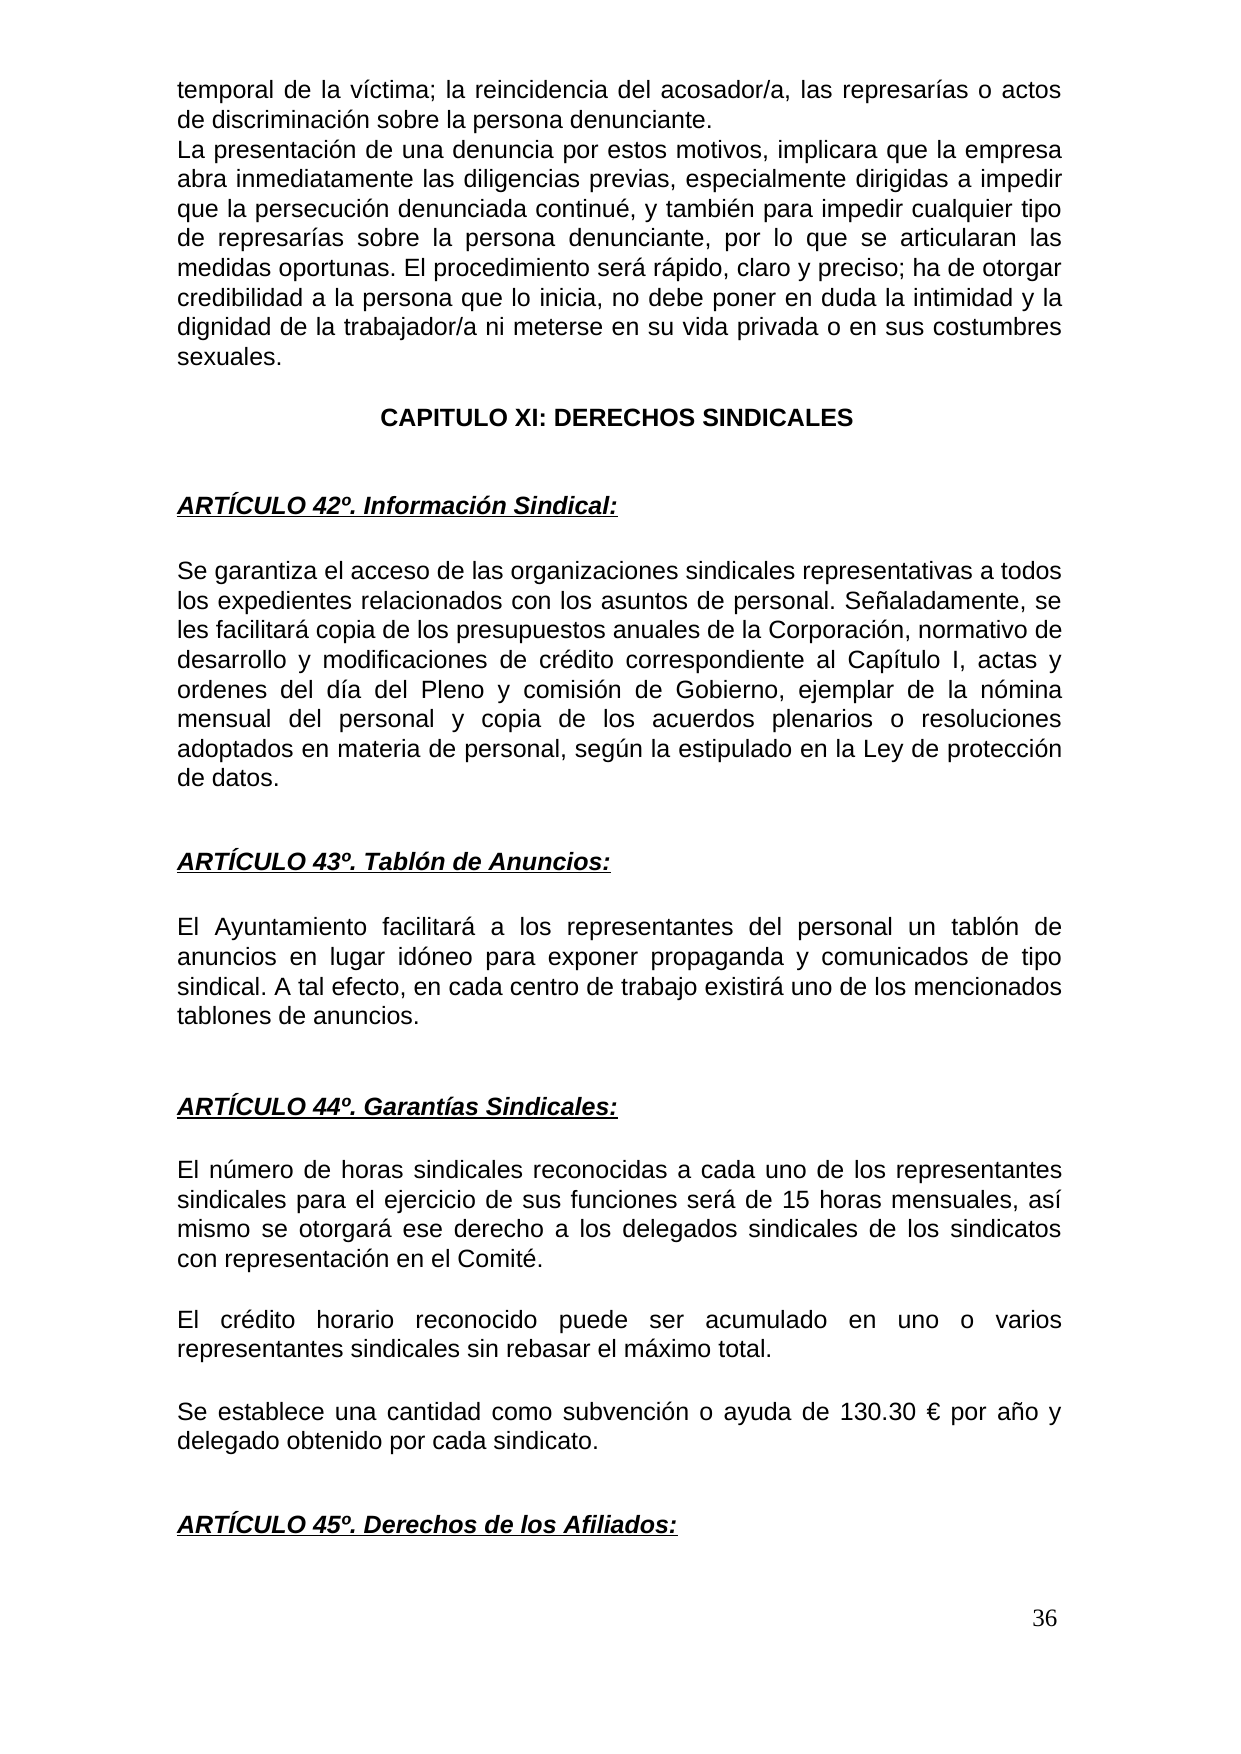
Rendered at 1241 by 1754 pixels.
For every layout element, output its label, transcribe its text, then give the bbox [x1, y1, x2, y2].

subtitle ARTÍCULO 44º. Garantías Sindicales: [177, 1088, 1063, 1122]
text El Ayuntamiento facilitará a los representantes del personal un tablón de anuncios en lugar idóneo para exponer propaganda y comunicados de tipo sindical. A tal efecto, en cada centro de trabajo existirá uno de los mencionados tablones de anuncios. [177, 912, 1063, 1030]
text temporal de la víctima; la reincidencia del acosador/a, las represarías o actos de discriminación sobre la persona denunciante. [177, 75, 1063, 133]
subtitle ARTÍCULO 45º. Derechos de los Afiliados: [177, 1510, 1063, 1538]
subtitle ARTÍCULO 43º. Tablón de Anuncios: [177, 847, 1063, 876]
text Se garantiza el acceso de las organizaciones sindicales representativas a todos los expedientes relacionados con los asuntos de personal. Señaladamente, se les facilitará copia de los presupuestos anuales de la Corporación, normativo de desarrollo y modificaciones de crédito correspondiente al Capítulo I, actas y ordenes del día del Pleno y comisión de Gobierno, ejemplar de la nómina mensual del personal y copia de los acuerdos plenarios o resoluciones adoptados en materia de personal, según la estipulado en la Ley de protección de datos. [177, 556, 1063, 792]
text El número de horas sindicales reconocidas a cada uno de los representantes sindicales para el ejercicio de sus funciones será de 15 horas mensuales, así mismo se otorgará ese derecho a los delegados sindicales de los sindicatos con representación en el Comité. [177, 1155, 1063, 1272]
text La presentación de una denuncia por estos motivos, implicara que la empresa abra inmediatamente las diligencias previas, especialmente dirigidas a impedir que la persecución denunciada continué, y también para impedir cualquier tipo de represarías sobre la persona denunciante, por lo que se articularan las medidas oportunas. El procedimiento será rápido, claro y preciso; ha de otorgar credibilidad a la persona que lo inicia, no debe poner en duda la intimidad y la dignidad de la trabajador/a ni meterse en su vida privada o en sus costumbres sexuales. [177, 135, 1063, 371]
subtitle CAPITULO XI: DERECHOS SINDICALES [177, 403, 1063, 431]
text Se establece una cantidad como subvención o ayuda de 130.30 € por año y delegado obtenido por cada sindicato. [177, 1397, 1063, 1455]
subtitle ARTÍCULO 42º. Información Sindical: [177, 491, 1063, 519]
text El crédito horario reconocido puede ser acumulado en uno o varios representantes sindicales sin rebasar el máximo total. [177, 1304, 1063, 1363]
